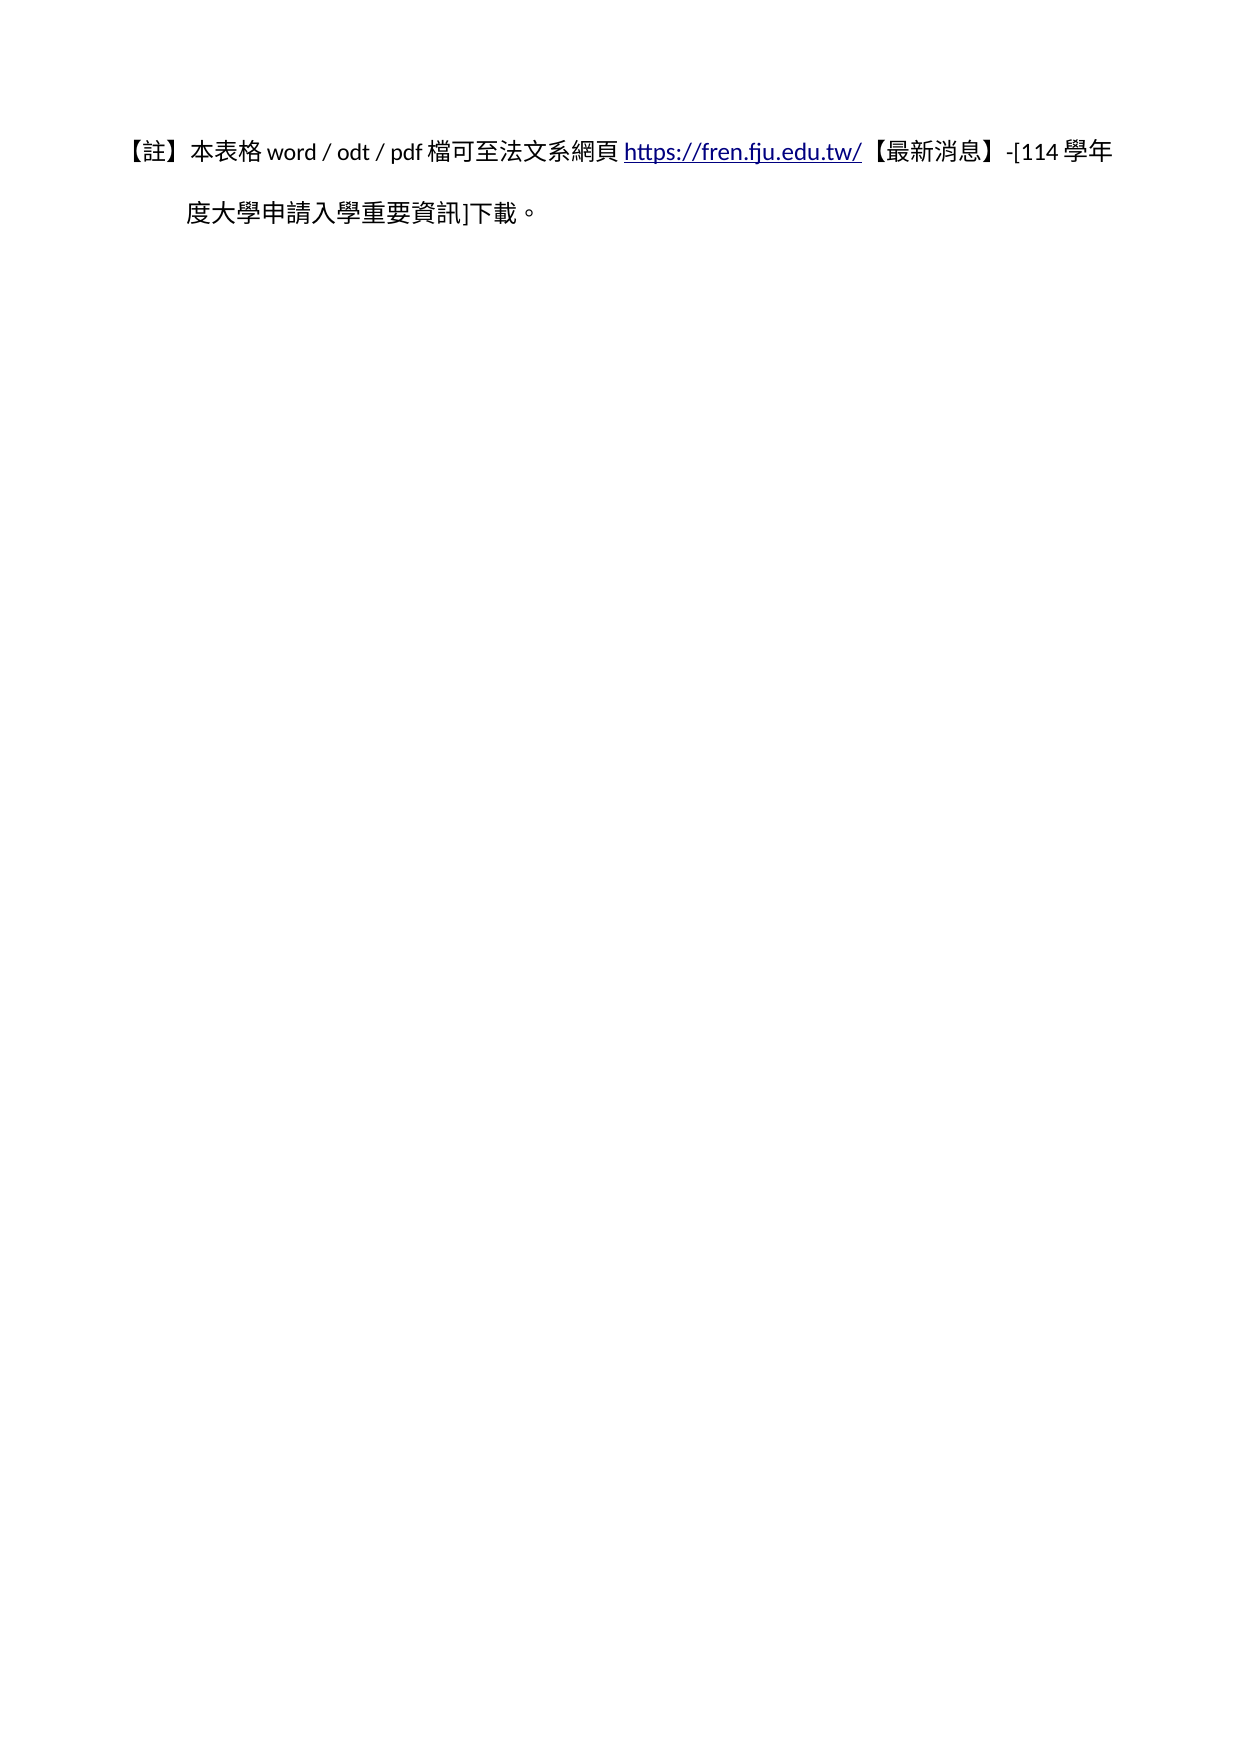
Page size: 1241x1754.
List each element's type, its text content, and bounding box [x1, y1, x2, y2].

text 【註】本表格word / odt / pdf檔可至法文系網頁https://fren.fju.edu.tw/【最新消息】-[114學年度大學申請入學重要資訊]下載。 [118, 107, 1122, 232]
